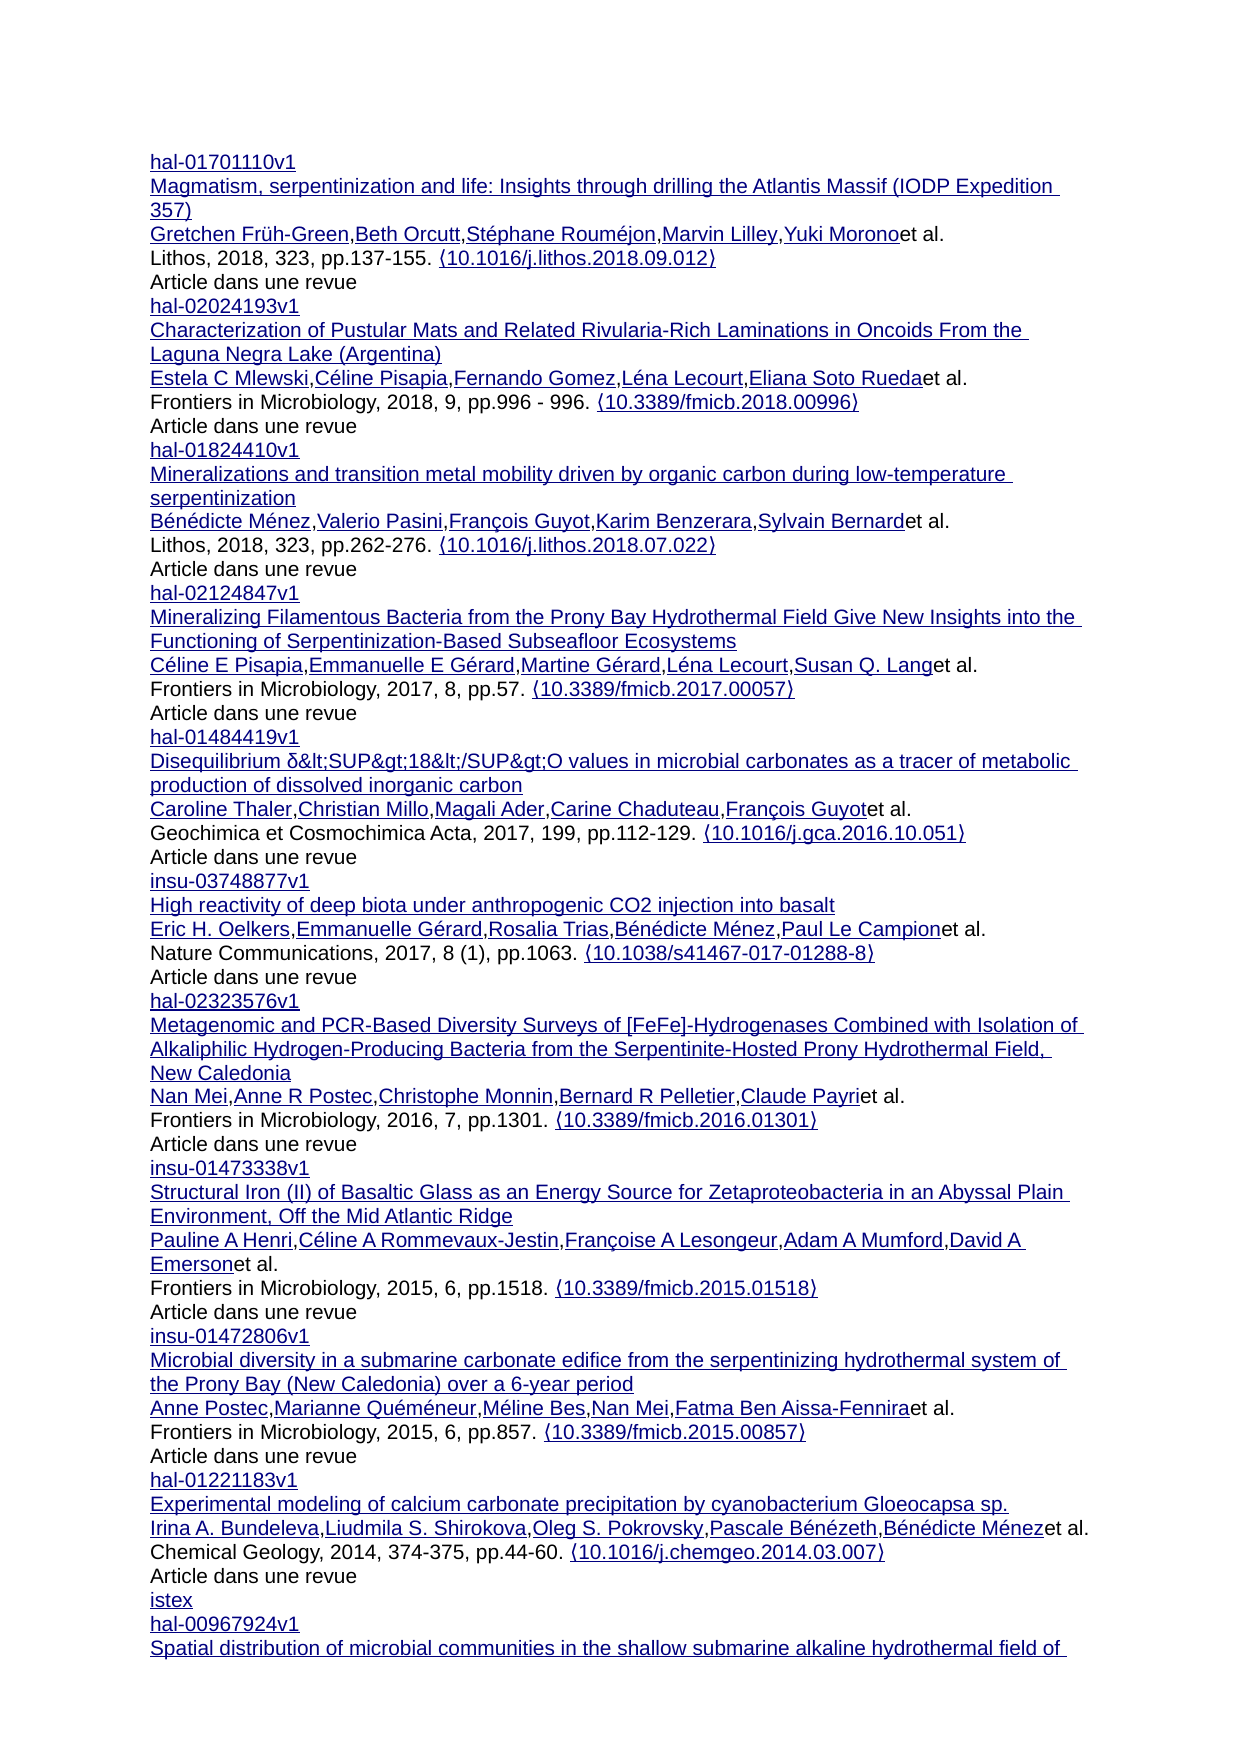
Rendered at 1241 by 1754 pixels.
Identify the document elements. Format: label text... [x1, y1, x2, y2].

table_cell Structural Iron (II) of Basaltic Glass as an Energy Source for Zetaproteobacteria in an Abyssal Plain Environment, Off the Mid Atlantic Ridge Pauline A Henri,Céline A Rommevaux-Jestin,Françoise A Lesongeur,Adam A Mumford,David A Emersonet al. Frontiers in Microbiology, 2015, 6, pp.1518. ⟨10.3389/fmicb.2015.01518⟩ Article dans une revue insu-01472806v1 [150, 1180, 1090, 1348]
table_cell hal-01701110v1 [150, 150, 1090, 174]
table_cell Magmatism, serpentinization and life: Insights through drilling the Atlantis Massif (IODP Expedition 357) Gretchen Früh-Green,Beth Orcutt,Stéphane Rouméjon,Marvin Lilley,Yuki Moronoet al. Lithos, 2018, 323, pp.137-155. ⟨10.1016/j.lithos.2018.09.012⟩ Article dans une revue hal-02024193v1 [150, 174, 1090, 318]
table_cell Mineralizations and transition metal mobility driven by organic carbon during low-temperature serpentinization Bénédicte Ménez,Valerio Pasini,François Guyot,Karim Benzerara,Sylvain Bernardet al. Lithos, 2018, 323, pp.262-276. ⟨10.1016/j.lithos.2018.07.022⟩ Article dans une revue hal-02124847v1 [150, 461, 1090, 605]
table_cell Mineralizing Filamentous Bacteria from the Prony Bay Hydrothermal Field Give New Insights into the Functioning of Serpentinization-Based Subseafloor Ecosystems Céline E Pisapia,Emmanuelle E Gérard,Martine Gérard,Léna Lecourt,Susan Q. Langet al. Frontiers in Microbiology, 2017, 8, pp.57. ⟨10.3389/fmicb.2017.00057⟩ Article dans une revue hal-01484419v1 [150, 605, 1090, 749]
table_cell Spatial distribution of microbial communities in the shallow submarine alkaline hydrothermal field of [150, 1635, 1090, 1659]
table_cell Characterization of Pustular Mats and Related Rivularia-Rich Laminations in Oncoids From the Laguna Negra Lake (Argentina) Estela C Mlewski,Céline Pisapia,Fernando Gomez,Léna Lecourt,Eliana Soto Ruedaet al. Frontiers in Microbiology, 2018, 9, pp.996 - 996. ⟨10.3389/fmicb.2018.00996⟩ Article dans une revue hal-01824410v1 [150, 318, 1090, 461]
table_cell Experimental modeling of calcium carbonate precipitation by cyanobacterium Gloeocapsa sp. Irina A. Bundeleva,Liudmila S. Shirokova,Oleg S. Pokrovsky,Pascale Bénézeth,Bénédicte Ménezet al. Chemical Geology, 2014, 374-375, pp.44-60. ⟨10.1016/j.chemgeo.2014.03.007⟩ Article dans une revue istex hal-00967924v1 [150, 1492, 1090, 1635]
table_cell Disequilibrium δ&lt;SUP&gt;18&lt;/SUP&gt;O values in microbial carbonates as a tracer of metabolic production of dissolved inorganic carbon Caroline Thaler,Christian Millo,Magali Ader,Carine Chaduteau,François Guyotet al. Geochimica et Cosmochimica Acta, 2017, 199, pp.112-129. ⟨10.1016/j.gca.2016.10.051⟩ Article dans une revue insu-03748877v1 [150, 749, 1090, 893]
table_cell Microbial diversity in a submarine carbonate edifice from the serpentinizing hydrothermal system of the Prony Bay (New Caledonia) over a 6-year period Anne Postec,Marianne Quéméneur,Méline Bes,Nan Mei,Fatma Ben Aissa-Fenniraet al. Frontiers in Microbiology, 2015, 6, pp.857. ⟨10.3389/fmicb.2015.00857⟩ Article dans une revue hal-01221183v1 [150, 1348, 1090, 1492]
table_cell Metagenomic and PCR-Based Diversity Surveys of [FeFe]-Hydrogenases Combined with Isolation of Alkaliphilic Hydrogen-Producing Bacteria from the Serpentinite-Hosted Prony Hydrothermal Field, New Caledonia Nan Mei,Anne R Postec,Christophe Monnin,Bernard R Pelletier,Claude Payriet al. Frontiers in Microbiology, 2016, 7, pp.1301. ⟨10.3389/fmicb.2016.01301⟩ Article dans une revue insu-01473338v1 [150, 1013, 1090, 1180]
table_cell High reactivity of deep biota under anthropogenic CO2 injection into basalt Eric H. Oelkers,Emmanuelle Gérard,Rosalia Trias,Bénédicte Ménez,Paul Le Campionet al. Nature Communications, 2017, 8 (1), pp.1063. ⟨10.1038/s41467-017-01288-8⟩ Article dans une revue hal-02323576v1 [150, 893, 1090, 1012]
